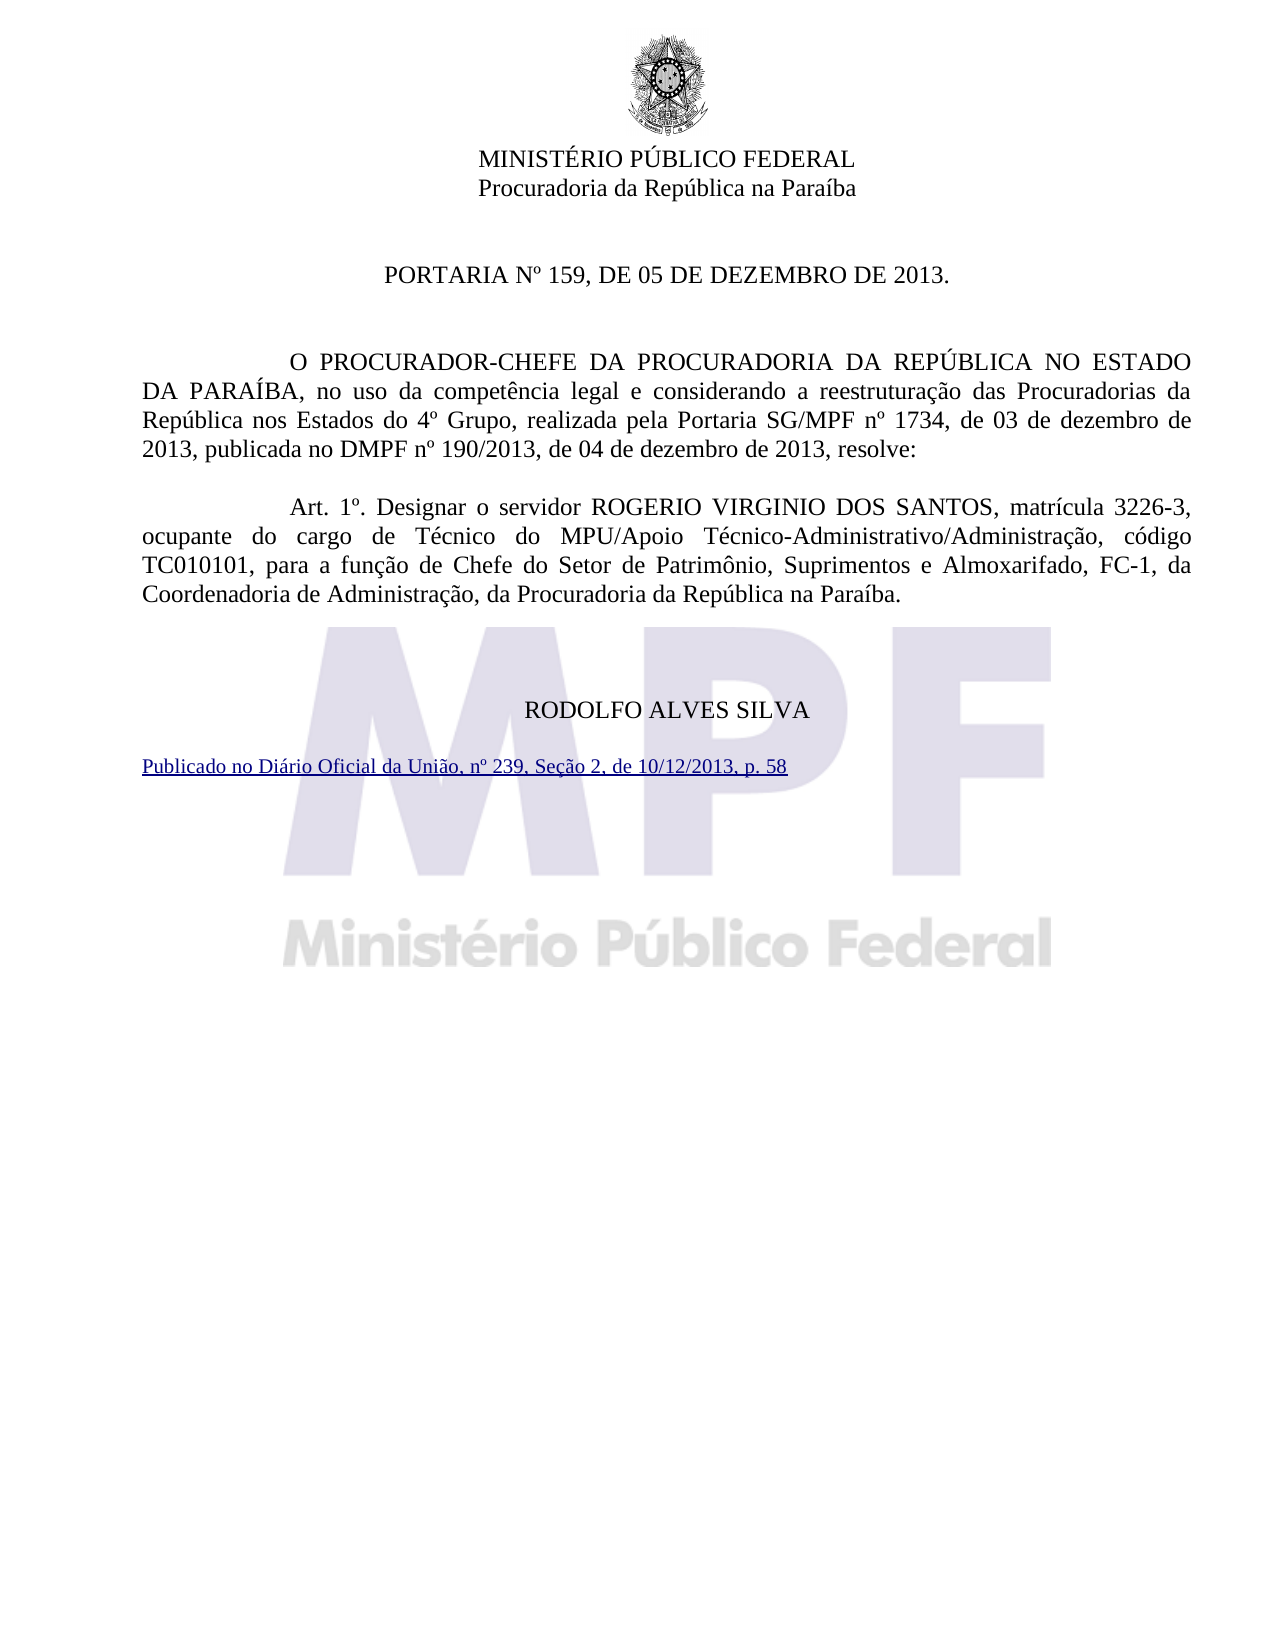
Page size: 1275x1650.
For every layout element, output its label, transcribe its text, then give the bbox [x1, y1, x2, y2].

picture [283, 778, 1051, 967]
text Art. 1º. Designar o servidor ROGERIO VIRGINIO DOS SANTOS, matrícula 3226-3, ocupante do cargo de Técnico do MPU/Apoio Técnico-Administrativo/Administração, código TC010101, para a função de Chefe do Setor de Patrimônio, Suprimentos e Almoxarifado, FC-1, da Coordenadoria de Administração, da Procuradoria da República na Paraíba. [142, 492, 1192, 608]
picture [283, 724, 1051, 753]
text Publicado no Diário Oficial da União, nº 239, Seção 2, de 10/12/2013, p. 58 [142, 753, 1192, 778]
text MINISTÉRIO PÚBLICO FEDERAL [142, 144, 1192, 173]
text PORTARIA Nº 159, DE 05 DE DEZEMBRO DE 2013. [142, 259, 1192, 288]
text RODOLFO ALVES SILVA [142, 695, 1192, 724]
picture [625, 28, 709, 136]
text O PROCURADOR-CHEFE DA PROCURADORIA DA REPÚBLICA NO ESTADO DA PARAÍBA, no uso da competência legal e considerando a reestruturação das Procuradorias da República nos Estados do 4º Grupo, realizada pela Portaria SG/MPF nº 1734, de 03 de dezembro de 2013, publicada no DMPF nº 190/2013, de 04 de dezembro de 2013, resolve: [142, 347, 1192, 463]
picture [283, 627, 1051, 695]
text Procuradoria da República na Paraíba [142, 173, 1192, 202]
